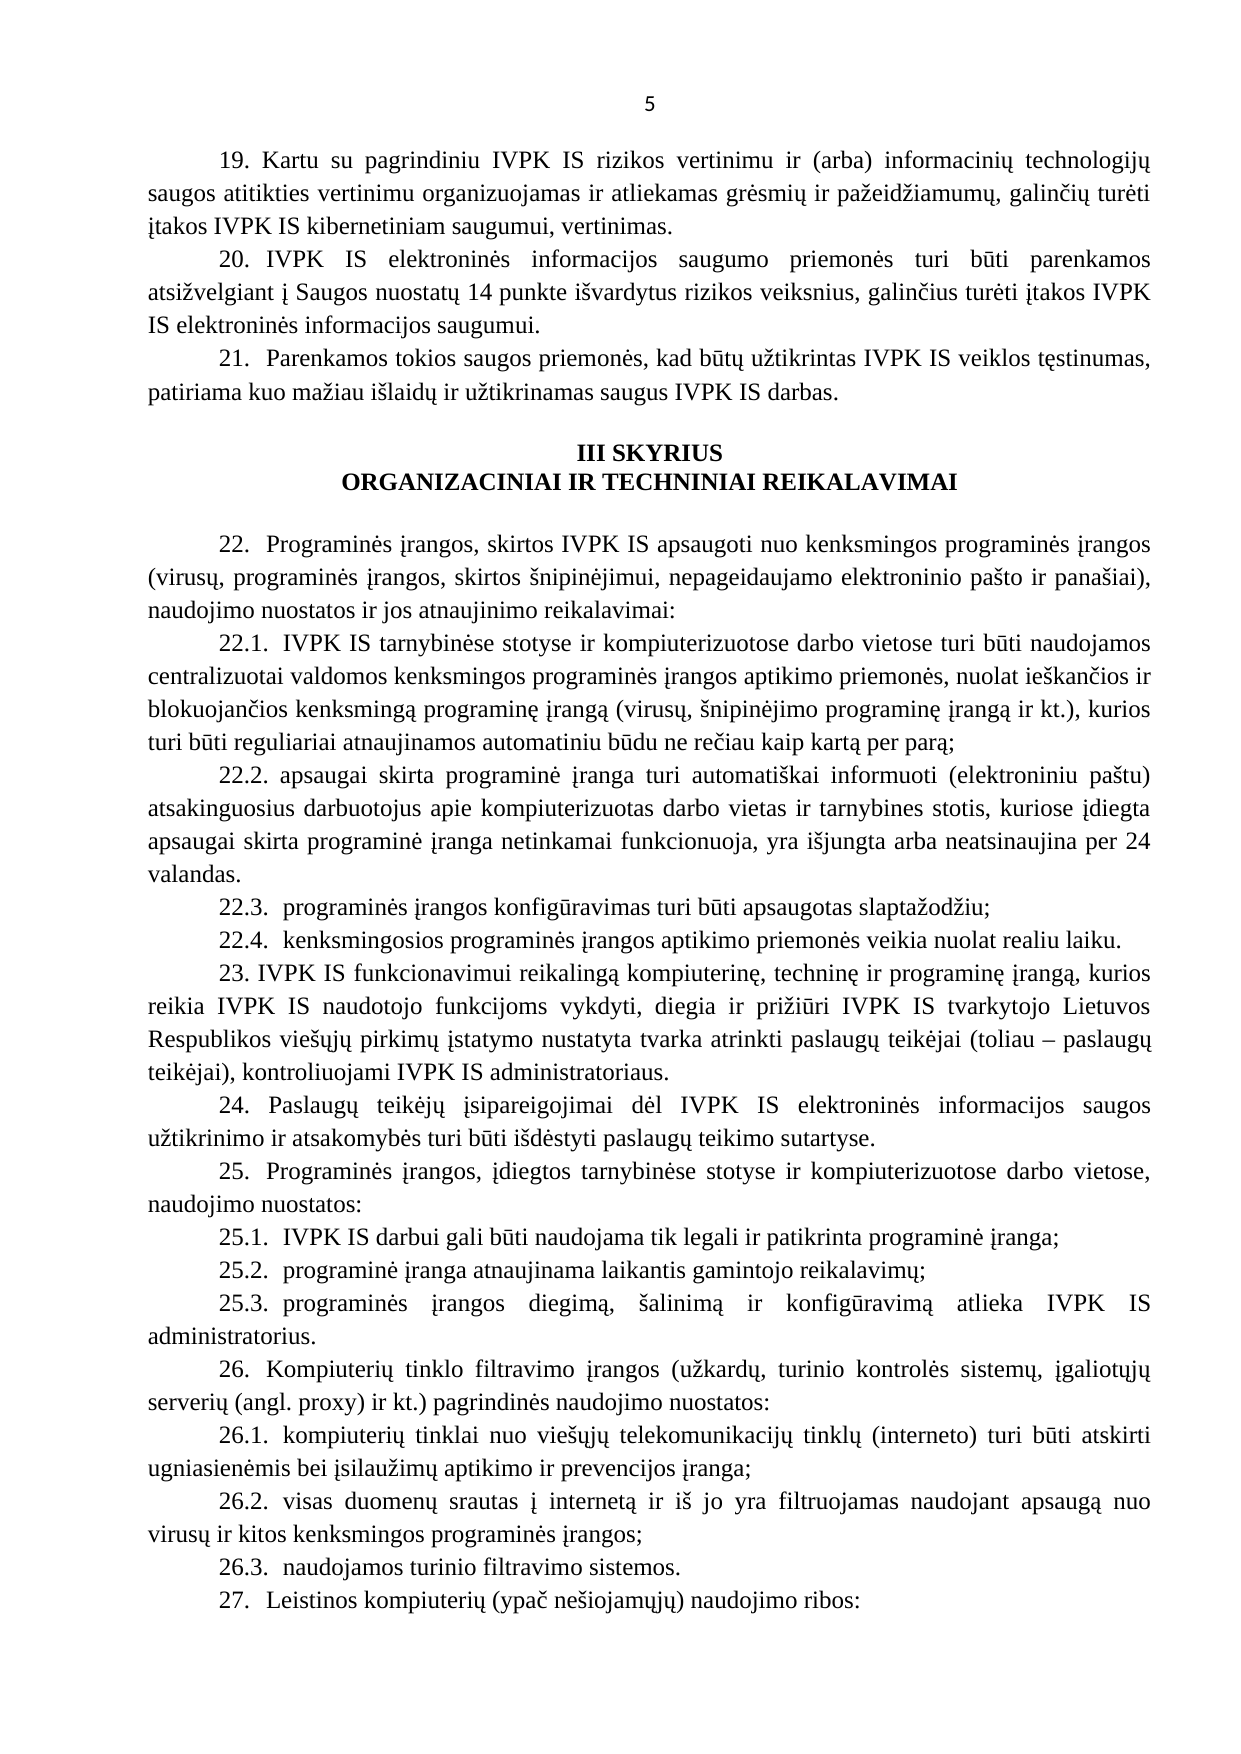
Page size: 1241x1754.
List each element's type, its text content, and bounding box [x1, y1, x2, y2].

text 26. Kompiuterių tinklo filtravimo įrangos (užkardų, turinio kontrolės sistemų, įgaliotųjų serverių (angl. proxy) ir kt.) pagrindinės naudojimo nuostatos: [148, 1354, 1152, 1416]
text 20. IVPK IS elektroninės informacijos saugumo priemonės turi būti parenkamos atsižvelgiant į Saugos nuostatų 14 punkte išvardytus rizikos veiksnius, galinčius turėti įtakos IVPK IS elektroninės informacijos saugumui. [148, 244, 1152, 339]
text 19. Kartu su pagrindiniu IVPK IS rizikos vertinimu ir (arba) informacinių technologijų saugos atitikties vertinimu organizuojamas ir atliekamas grėsmių ir pažeidžiamumų, galinčių turėti įtakos IVPK IS kibernetiniam saugumui, vertinimas. [148, 145, 1152, 240]
text 22.4. kenksmingosios programinės įrangos aptikimo priemonės veikia nuolat realiu laiku. [148, 925, 1152, 954]
text 25.1. IVPK IS darbui gali būti naudojama tik legali ir patikrinta programinė įranga; [148, 1222, 1152, 1251]
text 26.3. naudojamos turinio filtravimo sistemos. [148, 1552, 1152, 1581]
text 24. Paslaugų teikėjų įsipareigojimai dėl IVPK IS elektroninės informacijos saugos užtikrinimo ir atsakomybės turi būti išdėstyti paslaugų teikimo sutartyse. [148, 1090, 1152, 1152]
text 25.2. programinė įranga atnaujinama laikantis gamintojo reikalavimų; [148, 1255, 1152, 1284]
text 23. IVPK IS funkcionavimui reikalingą kompiuterinę, techninę ir programinę įrangą, kurios reikia IVPK IS naudotojo funkcijoms vykdyti, diegia ir prižiūri IVPK IS tvarkytojo Lietuvos Respublikos viešųjų pirkimų įstatymo nustatyta tvarka atrinkti paslaugų teikėjai (toliau – paslaugų teikėjai), kontroliuojami IVPK IS administratoriaus. [148, 958, 1152, 1086]
text 22.3. programinės įrangos konfigūravimas turi būti apsaugotas slaptažodžiu; [148, 892, 1152, 921]
text 26.1. kompiuterių tinklai nuo viešųjų telekomunikacijų tinklų (interneto) turi būti atskirti ugniasienėmis bei įsilaužimų aptikimo ir prevencijos įranga; [148, 1420, 1152, 1482]
text III skyrius ORGANIZACINIAI IR TECHNINIAI REIKALAVIMAI [148, 438, 1152, 496]
text 25.3. programinės įrangos diegimą, šalinimą ir konfigūravimą atlieka IVPK IS administratorius. [148, 1288, 1152, 1350]
text 27. Leistinos kompiuterių (ypač nešiojamųjų) naudojimo ribos: [148, 1586, 1152, 1614]
text 21. Parenkamos tokios saugos priemonės, kad būtų užtikrintas IVPK IS veiklos tęstinumas, patiriama kuo mažiau išlaidų ir užtikrinamas saugus IVPK IS darbas. [148, 343, 1152, 405]
text 22.2. apsaugai skirta programinė įranga turi automatiškai informuoti (elektroniniu paštu) atsakinguosius darbuotojus apie kompiuterizuotas darbo vietas ir tarnybines stotis, kuriose įdiegta apsaugai skirta programinė įranga netinkamai funkcionuoja, yra išjungta arba neatsinaujina per 24 valandas. [148, 760, 1152, 888]
text 26.2. visas duomenų srautas į internetą ir iš jo yra filtruojamas naudojant apsaugą nuo virusų ir kitos kenksmingos programinės įrangos; [148, 1486, 1152, 1548]
text 22.1. IVPK IS tarnybinėse stotyse ir kompiuterizuotose darbo vietose turi būti naudojamos centralizuotai valdomos kenksmingos programinės įrangos aptikimo priemonės, nuolat ieškančios ir blokuojančios kenksmingą programinę įrangą (virusų, šnipinėjimo programinę įrangą ir kt.), kurios turi būti reguliariai atnaujinamos automatiniu būdu ne rečiau kaip kartą per parą; [148, 628, 1152, 756]
text 22. Programinės įrangos, skirtos IVPK IS apsaugoti nuo kenksmingos programinės įrangos (virusų, programinės įrangos, skirtos šnipinėjimui, nepageidaujamo elektroninio pašto ir panašiai), naudojimo nuostatos ir jos atnaujinimo reikalavimai: [148, 529, 1152, 624]
text 25. Programinės įrangos, įdiegtos tarnybinėse stotyse ir kompiuterizuotose darbo vietose, naudojimo nuostatos: [148, 1156, 1152, 1218]
